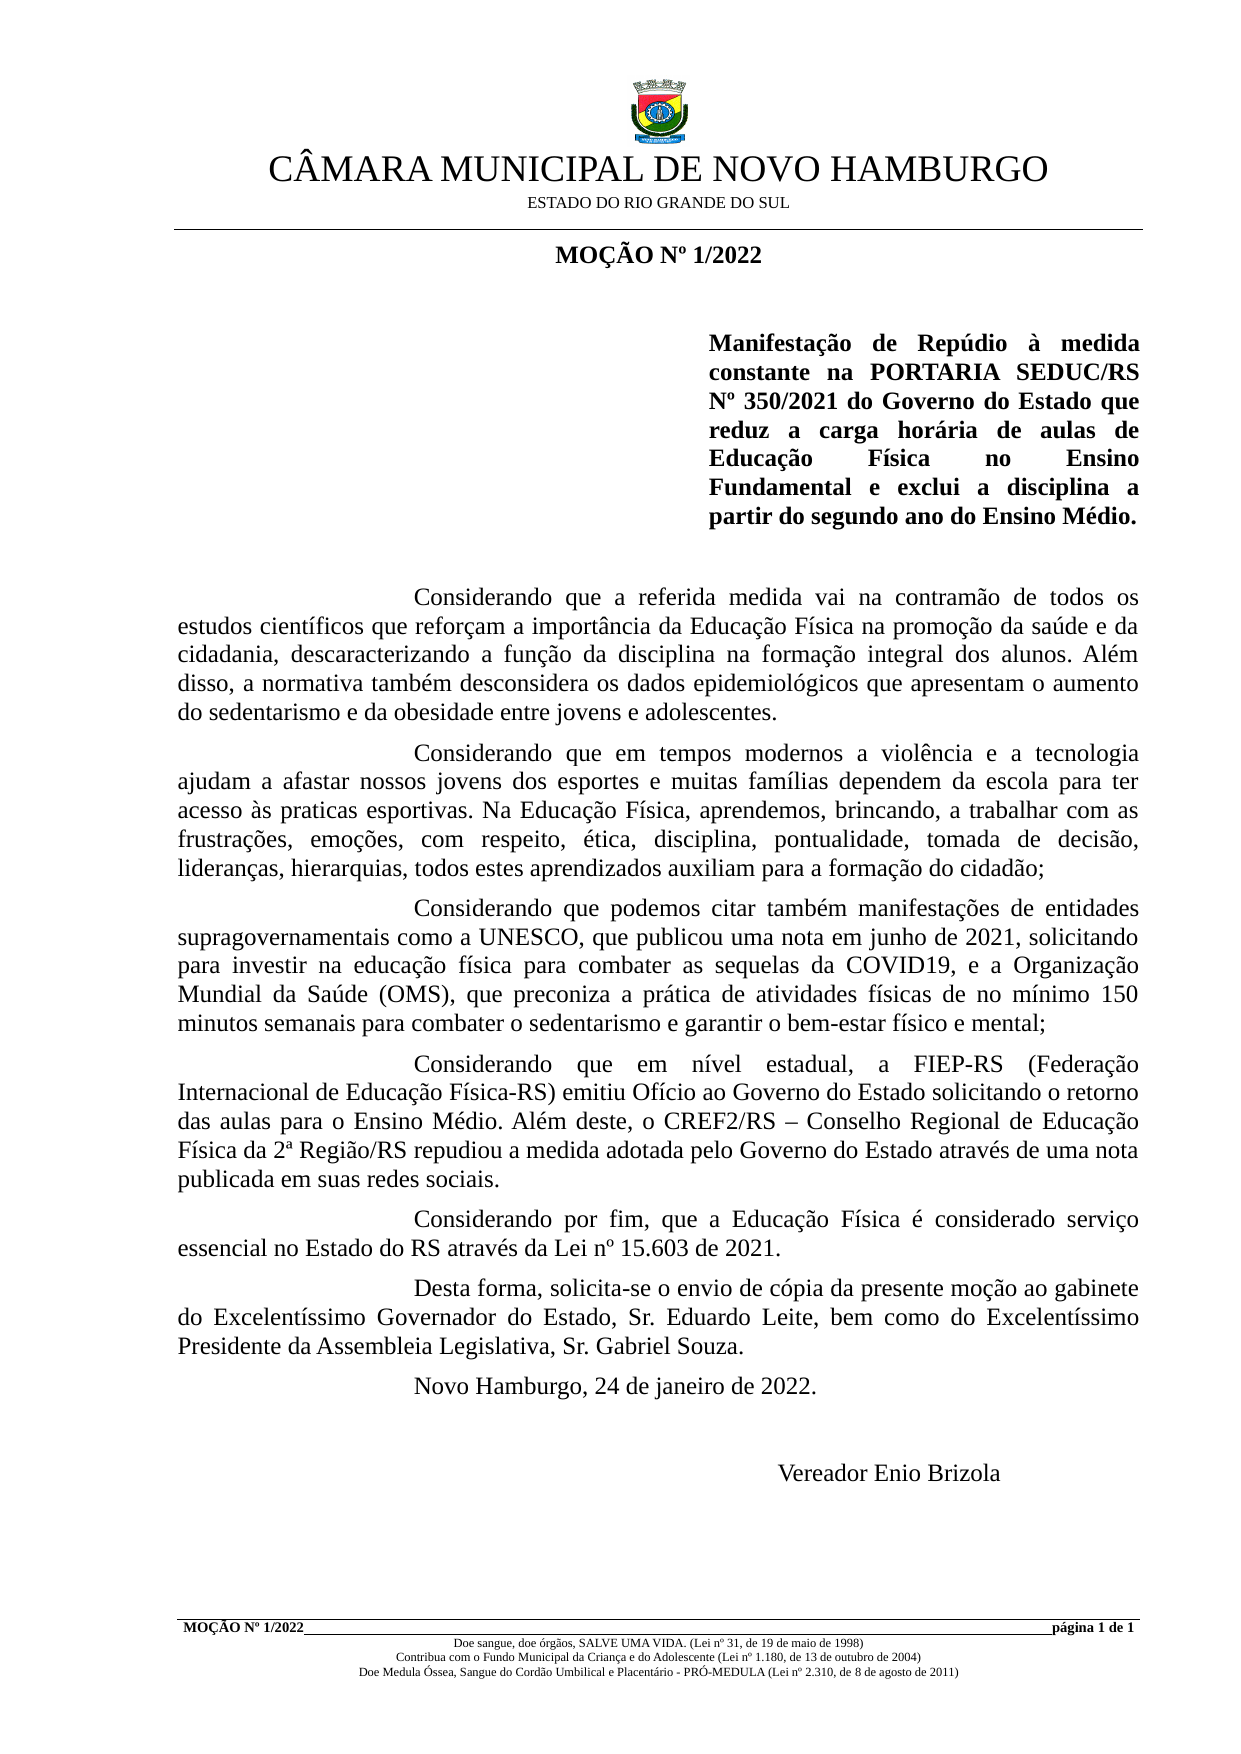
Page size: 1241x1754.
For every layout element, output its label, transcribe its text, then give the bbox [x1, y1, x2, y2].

text Considerando que em tempos modernos a violência e a tecnologia ajudam a afastar nossos jovens dos esportes e muitas famílias dependem da escola para ter acesso às praticas esportivas. Na Educação Física, aprendemos, brincando, a trabalhar com as frustrações, emoções, com respeito, ética, disciplina, pontualidade, tomada de decisão, lideranças, hierarquias, todos estes aprendizados auxiliam para a formação do cidadão; [177, 738, 1140, 881]
text Considerando por fim, que a Educação Física é considerado serviço essencial no Estado do RS através da Lei nº 15.603 de 2021. [177, 1204, 1140, 1262]
text Desta forma, solicita-se o envio de cópia da presente moção ao gabinete do Excelentíssimo Governador do Estado, Sr. Eduardo Leite, bem como do Excelentíssimo Presidente da Assembleia Legislativa, Sr. Gabriel Souza. [177, 1273, 1140, 1360]
text Considerando que a referida medida vai na contramão de todos os estudos científicos que reforçam a importância da Educação Física na promoção da saúde e da cidadania, descaracterizando a função da disciplina na formação integral dos alunos. Além disso, a normativa também desconsidera os dados epidemiológicos que apresentam o aumento do sedentarismo e da obesidade entre jovens e adolescentes. [177, 582, 1140, 726]
text Considerando que podemos citar também manifestações de entidades supragovernamentais como a UNESCO, que publicou uma nota em junho de 2021, solicitando para investir na educação física para combater as sequelas da COVID19, e a Organização Mundial da Saúde (OMS), que preconiza a prática de atividades físicas de no mínimo 150 minutos semanais para combater o sedentarismo e garantir o bem-estar físico e mental; [177, 893, 1140, 1037]
picture [627, 75, 690, 147]
text Considerando que em nível estadual, a FIEP-RS (Federação Internacional de Educação Física-RS) emitiu Ofício ao Governo do Estado solicitando o retorno das aulas para o Ensino Médio. Além deste, o CREF2/RS – Conselho Regional de Educação Física da 2ª Região/RS repudiou a medida adotada pelo Governo do Estado através de uma nota publicada em suas redes sociais. [177, 1049, 1140, 1192]
text Manifestação de Repúdio à medida constante na PORTARIA SEDUC/RS Nº 350/2021 do Governo do Estado que reduz a carga horária de aulas de Educação Física no Ensino Fundamental e exclui a disciplina a partir do segundo ano do Ensino Médio. [709, 328, 1140, 530]
text Novo Hamburgo, 24 de janeiro de 2022. [177, 1371, 1140, 1400]
text Vereador Enio Brizola [177, 1458, 1140, 1487]
text MOÇÃO Nº 1/2022 [177, 240, 1140, 268]
